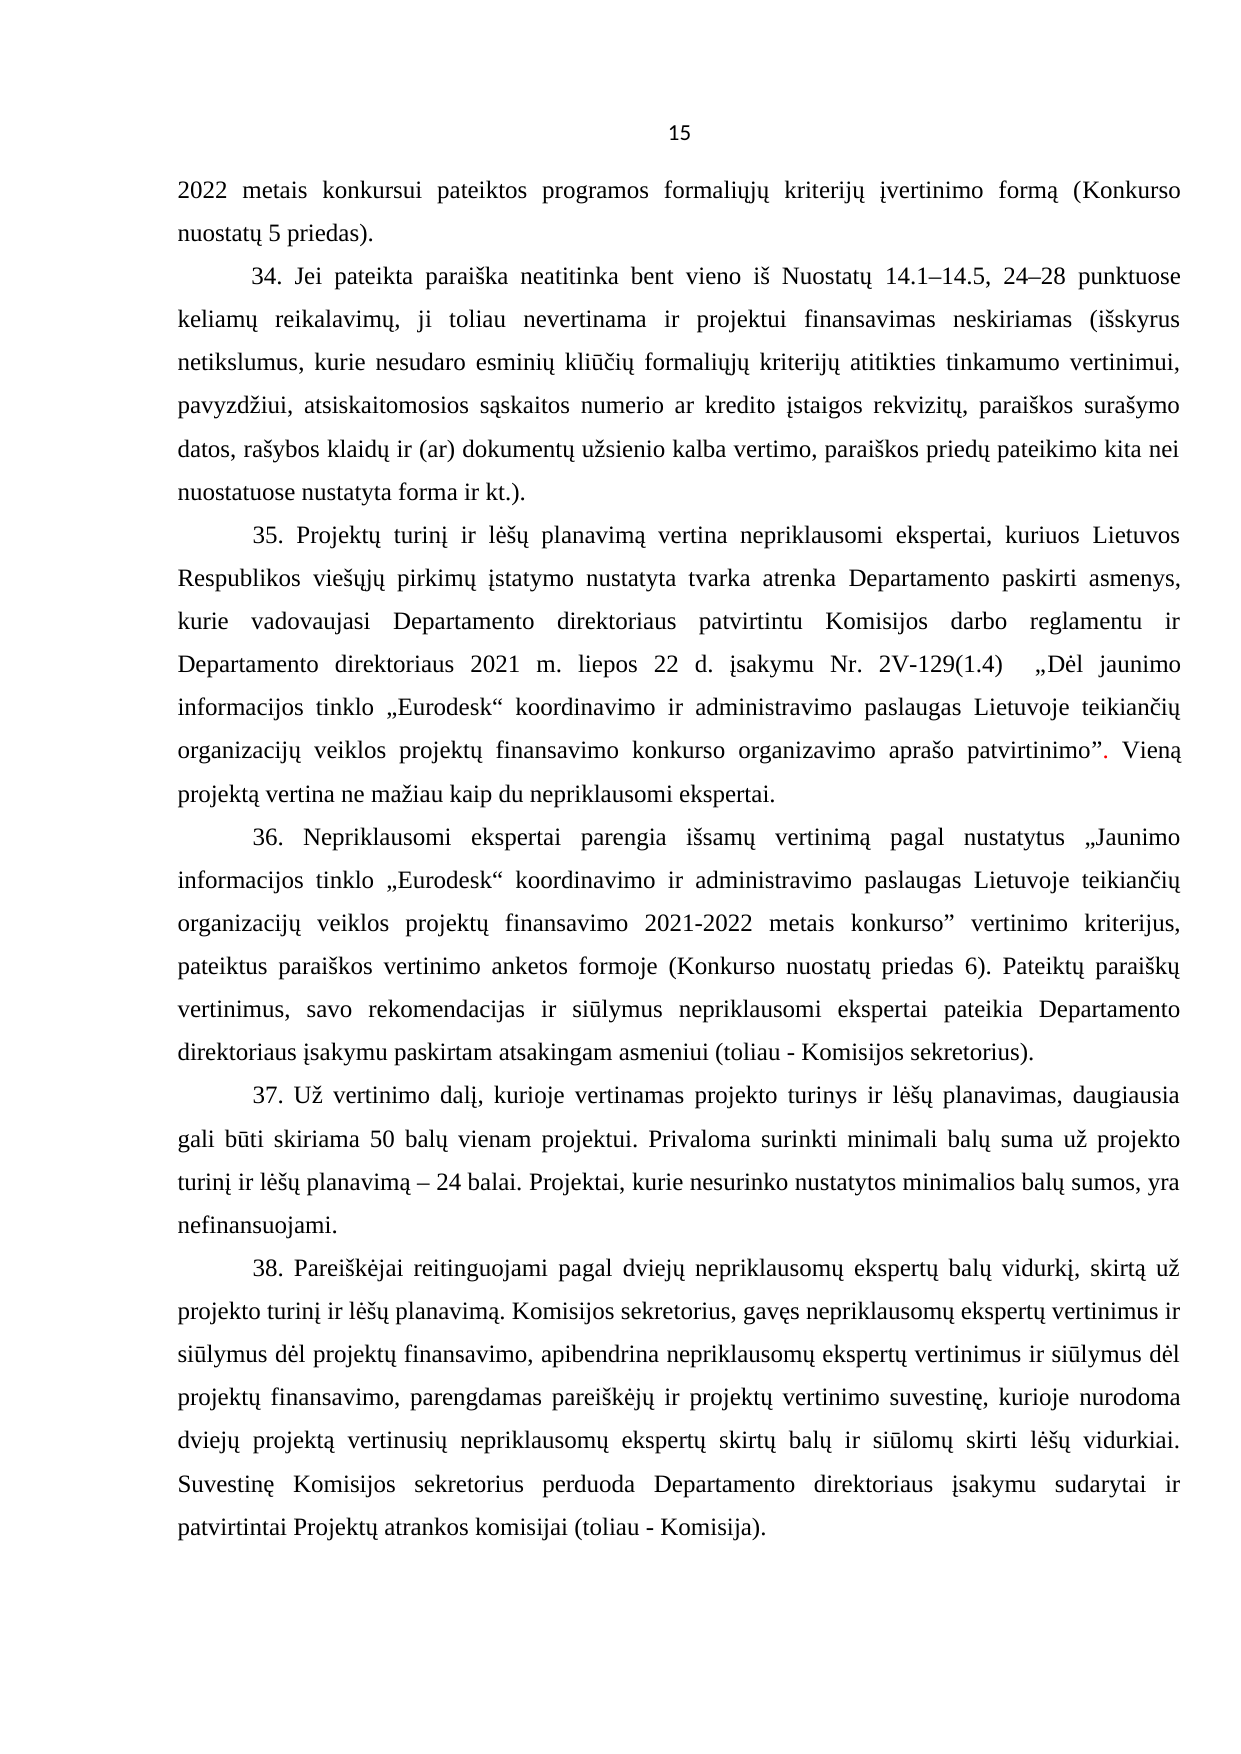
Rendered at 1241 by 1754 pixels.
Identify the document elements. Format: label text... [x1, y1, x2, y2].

text 36. Nepriklausomi ekspertai parengia išsamų vertinimą pagal nustatytus „Jaunimo informacijos tinklo „Eurodesk“ koordinavimo ir administravimo paslaugas Lietuvoje teikiančių organizacijų veiklos projektų finansavimo 2021-2022 metais konkurso” vertinimo kriterijus, pateiktus paraiškos vertinimo anketos formoje (Konkurso nuostatų priedas 6). Pateiktų paraiškų vertinimus, savo rekomendacijas ir siūlymus nepriklausomi ekspertai pateikia Departamento direktoriaus įsakymu paskirtam atsakingam asmeniui (toliau - Komisijos sekretorius). [177, 822, 1181, 1066]
text 35. Projektų turinį ir lėšų planavimą vertina nepriklausomi ekspertai, kuriuos Lietuvos Respublikos viešųjų pirkimų įstatymo nustatyta tvarka atrenka Departamento paskirti asmenys, kurie vadovaujasi Departamento direktoriaus patvirtintu Komisijos darbo reglamentu ir Departamento direktoriaus 2021 m. liepos 22 d. įsakymu Nr. 2V-129(1.4) „Dėl jaunimo informacijos tinklo „Eurodesk“ koordinavimo ir administravimo paslaugas Lietuvoje teikiančių organizacijų veiklos projektų finansavimo konkurso organizavimo aprašo patvirtinimo”. Vieną projektą vertina ne mažiau kaip du nepriklausomi ekspertai. [177, 520, 1181, 807]
text 2022 metais konkursui pateiktos programos formaliųjų kriterijų įvertinimo formą (Konkurso nuostatų 5 priedas). [177, 175, 1181, 247]
text 34. Jei pateikta paraiška neatitinka bent vieno iš Nuostatų 14.1–14.5, 24–28 punktuose keliamų reikalavimų, ji toliau nevertinama ir projektui finansavimas neskiriamas (išskyrus netikslumus, kurie nesudaro esminių kliūčių formaliųjų kriterijų atitikties tinkamumo vertinimui, pavyzdžiui, atsiskaitomosios sąskaitos numerio ar kredito įstaigos rekvizitų, paraiškos surašymo datos, rašybos klaidų ir (ar) dokumentų užsienio kalba vertimo, paraiškos priedų pateikimo kita nei nuostatuose nustatyta forma ir kt.). [177, 261, 1181, 506]
text 37. Už vertinimo dalį, kurioje vertinamas projekto turinys ir lėšų planavimas, daugiausia gali būti skiriama 50 balų vienam projektui. Privaloma surinkti minimali balų suma už projekto turinį ir lėšų planavimą – 24 balai. Projektai, kurie nesurinko nustatytos minimalios balų sumos, yra nefinansuojami. [177, 1081, 1181, 1239]
text 38. Pareiškėjai reitinguojami pagal dviejų nepriklausomų ekspertų balų vidurkį, skirtą už projekto turinį ir lėšų planavimą. Komisijos sekretorius, gavęs nepriklausomų ekspertų vertinimus ir siūlymus dėl projektų finansavimo, apibendrina nepriklausomų ekspertų vertinimus ir siūlymus dėl projektų finansavimo, parengdamas pareiškėjų ir projektų vertinimo suvestinę, kurioje nurodoma dviejų projektą vertinusių nepriklausomų ekspertų skirtų balų ir siūlomų skirti lėšų vidurkiai. Suvestinę Komisijos sekretorius perduoda Departamento direktoriaus įsakymu sudarytai ir patvirtintai Projektų atrankos komisijai (toliau - Komisija). [177, 1253, 1181, 1541]
